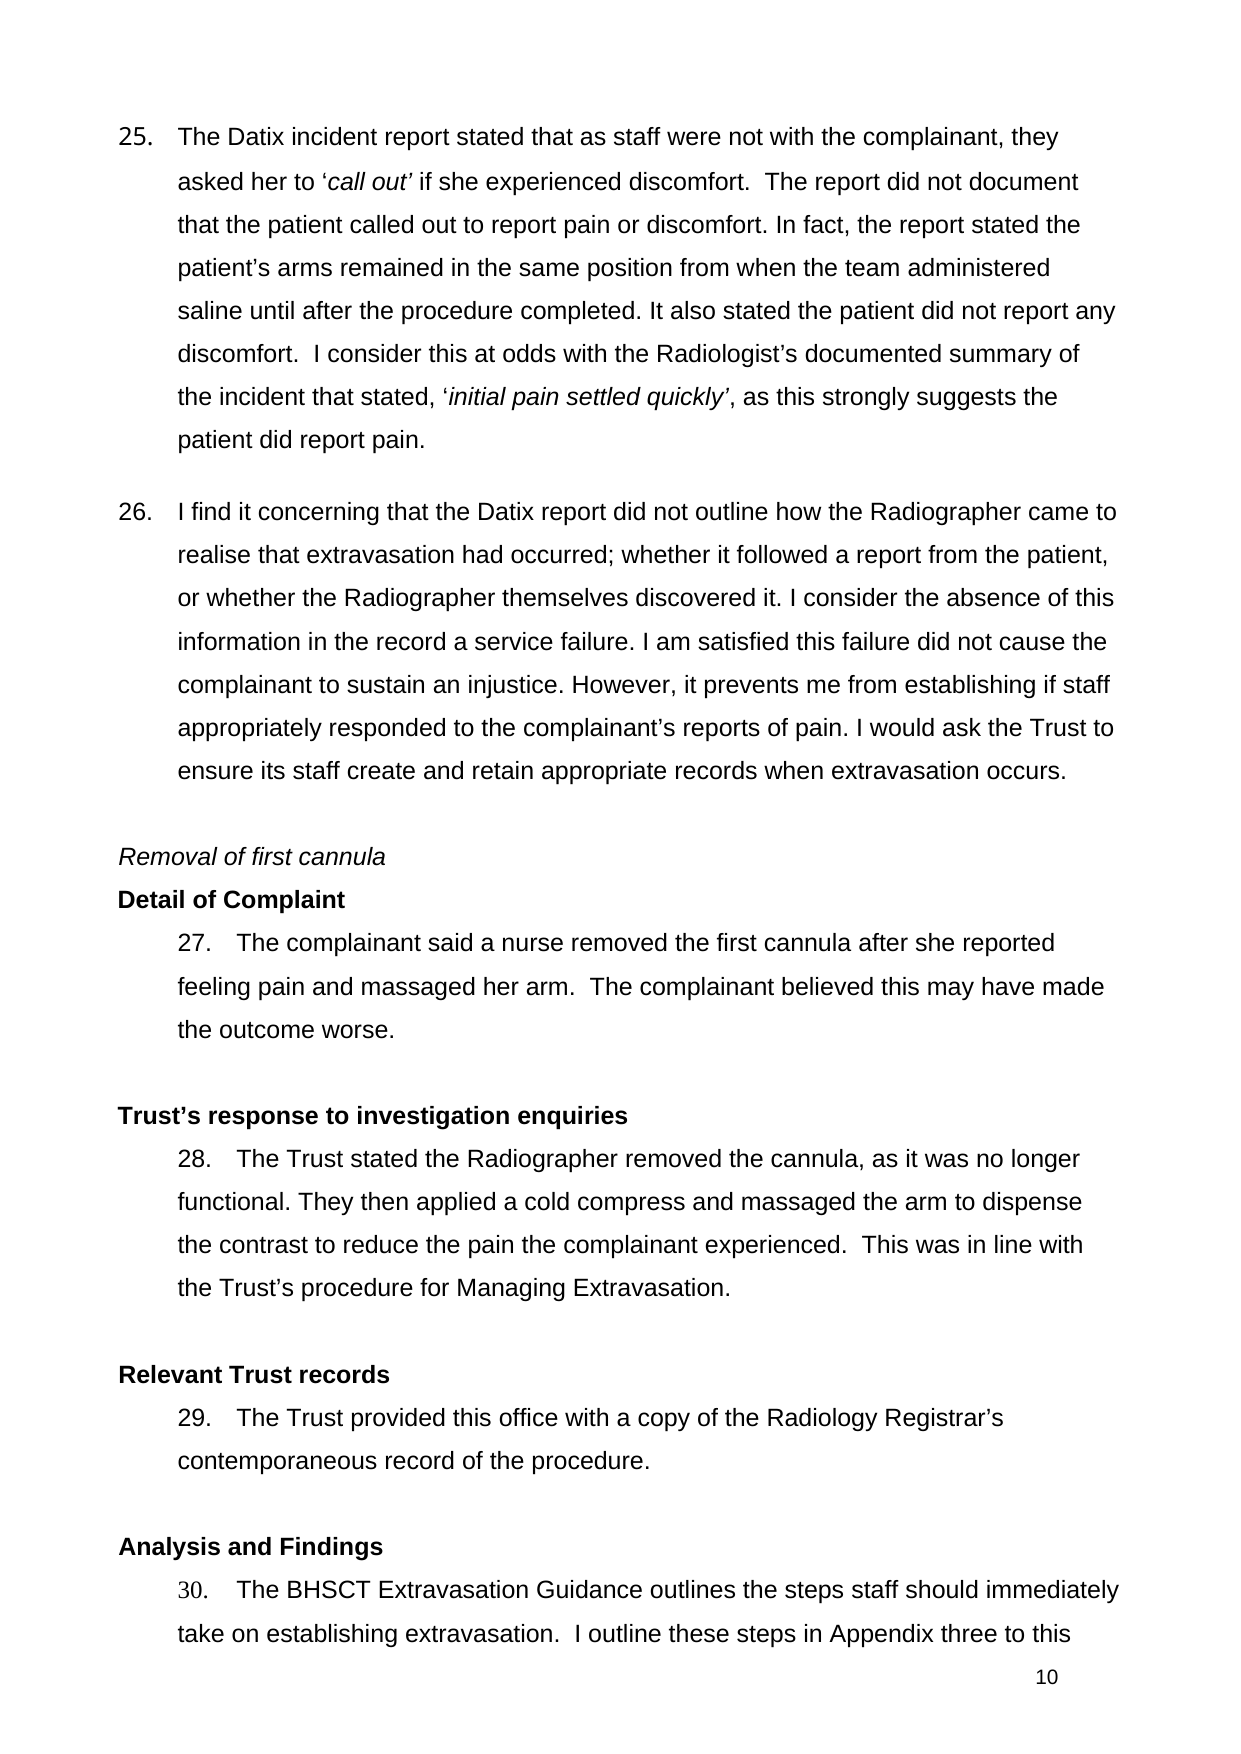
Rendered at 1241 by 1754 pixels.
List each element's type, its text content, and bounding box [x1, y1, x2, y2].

text Analysis and Findings [118, 1532, 1122, 1561]
text Removal of first cannula [118, 842, 1122, 871]
list The Datix incident report stated that as staff were not with the complainant, they asked her to ‘call out’ if she experienced discomfort. The report did not document that the patient called out to report pain or discomfort. In fact, the report stated the patient’s arms remained in the same position from when the team administered saline until after the procedure completed. It also stated the patient did not report any discomfort. I consider this at odds with the Radiologist’s documented summary of the incident that stated, ‘initial pain settled quickly’, as this strongly suggests the patient did report pain. [118, 118, 1122, 454]
list The Trust provided this office with a copy of the Radiology Registrar’s contemporaneous record of the procedure. [177, 1403, 1122, 1475]
list The BHSCT Extravasation Guidance outlines the steps staff should immediately take on establishing extravasation. I outline these steps in Appendix three to this [177, 1575, 1122, 1647]
text Relevant Trust records [118, 1360, 1122, 1388]
text Trust’s response to investigation enquiries [117, 1101, 1122, 1130]
text Detail of Complaint [117, 885, 1122, 914]
list The Trust stated the Radiographer removed the cannula, as it was no longer functional. They then applied a cold compress and massaged the arm to dispense the contrast to reduce the pain the complainant experienced. This was in line with the Trust’s procedure for Managing Extravasation. [177, 1144, 1122, 1302]
list The complainant said a nurse removed the first cannula after she reported feeling pain and massaged her arm. The complainant believed this may have made the outcome worse. [177, 928, 1122, 1043]
list I find it concerning that the Datix report did not outline how the Radiographer came to realise that extravasation had occurred; whether it followed a report from the patient, or whether the Radiographer themselves discovered it. I consider the absence of this information in the record a service failure. I am satisfied this failure did not cause the complainant to sustain an injustice. However, it prevents me from establishing if staff appropriately responded to the complainant’s reports of pain. I would ask the Trust to ensure its staff create and retain appropriate records when extravasation occurs. [118, 497, 1122, 785]
